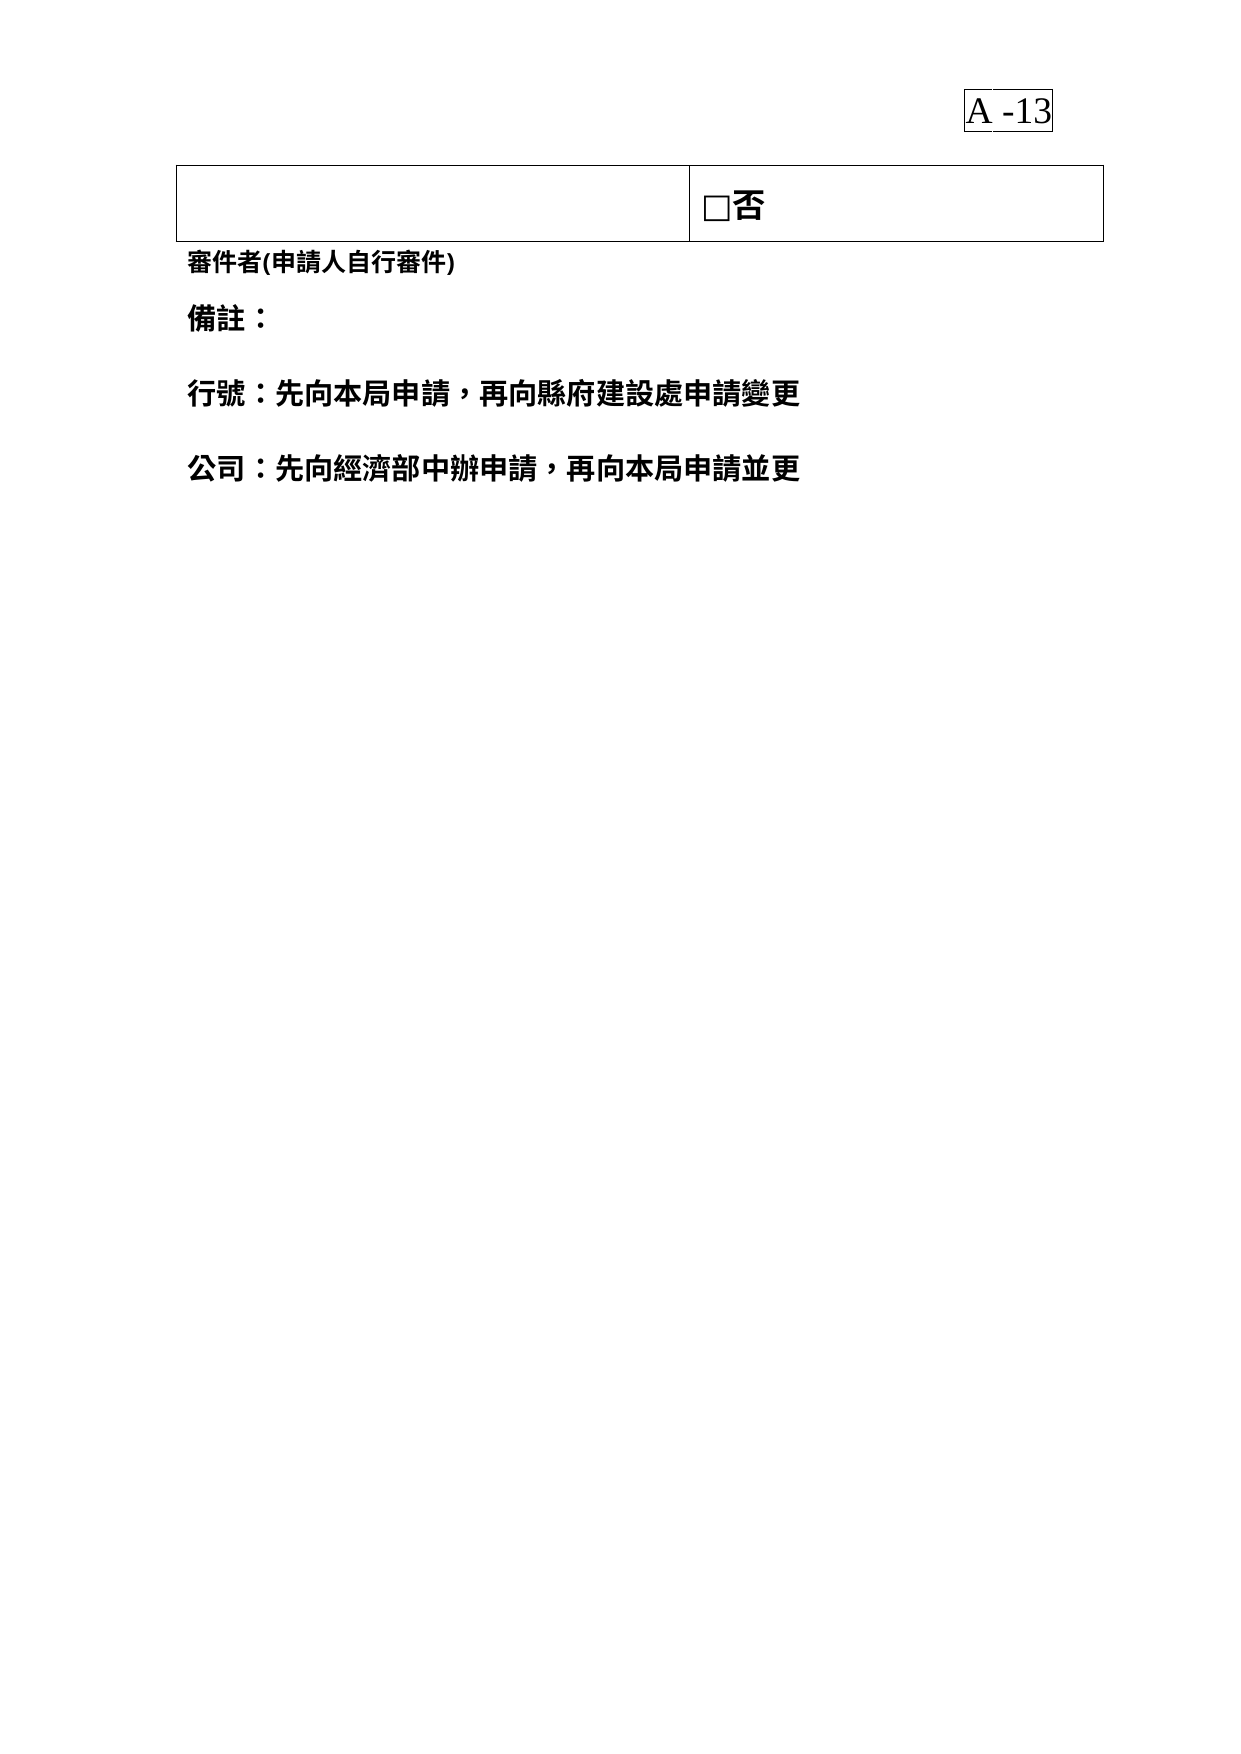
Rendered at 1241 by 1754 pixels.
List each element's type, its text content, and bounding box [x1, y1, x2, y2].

text 備註： [187, 279, 1053, 354]
text 行號：先向本局申請，再向縣府建設處申請變更 [187, 354, 1053, 429]
table_cell [177, 166, 689, 241]
text 公司：先向經濟部中辦申請，再向本局申請並更 [187, 429, 1053, 504]
table_cell □否 [690, 166, 1103, 241]
text 審件者(申請人自行審件) [187, 242, 1053, 279]
